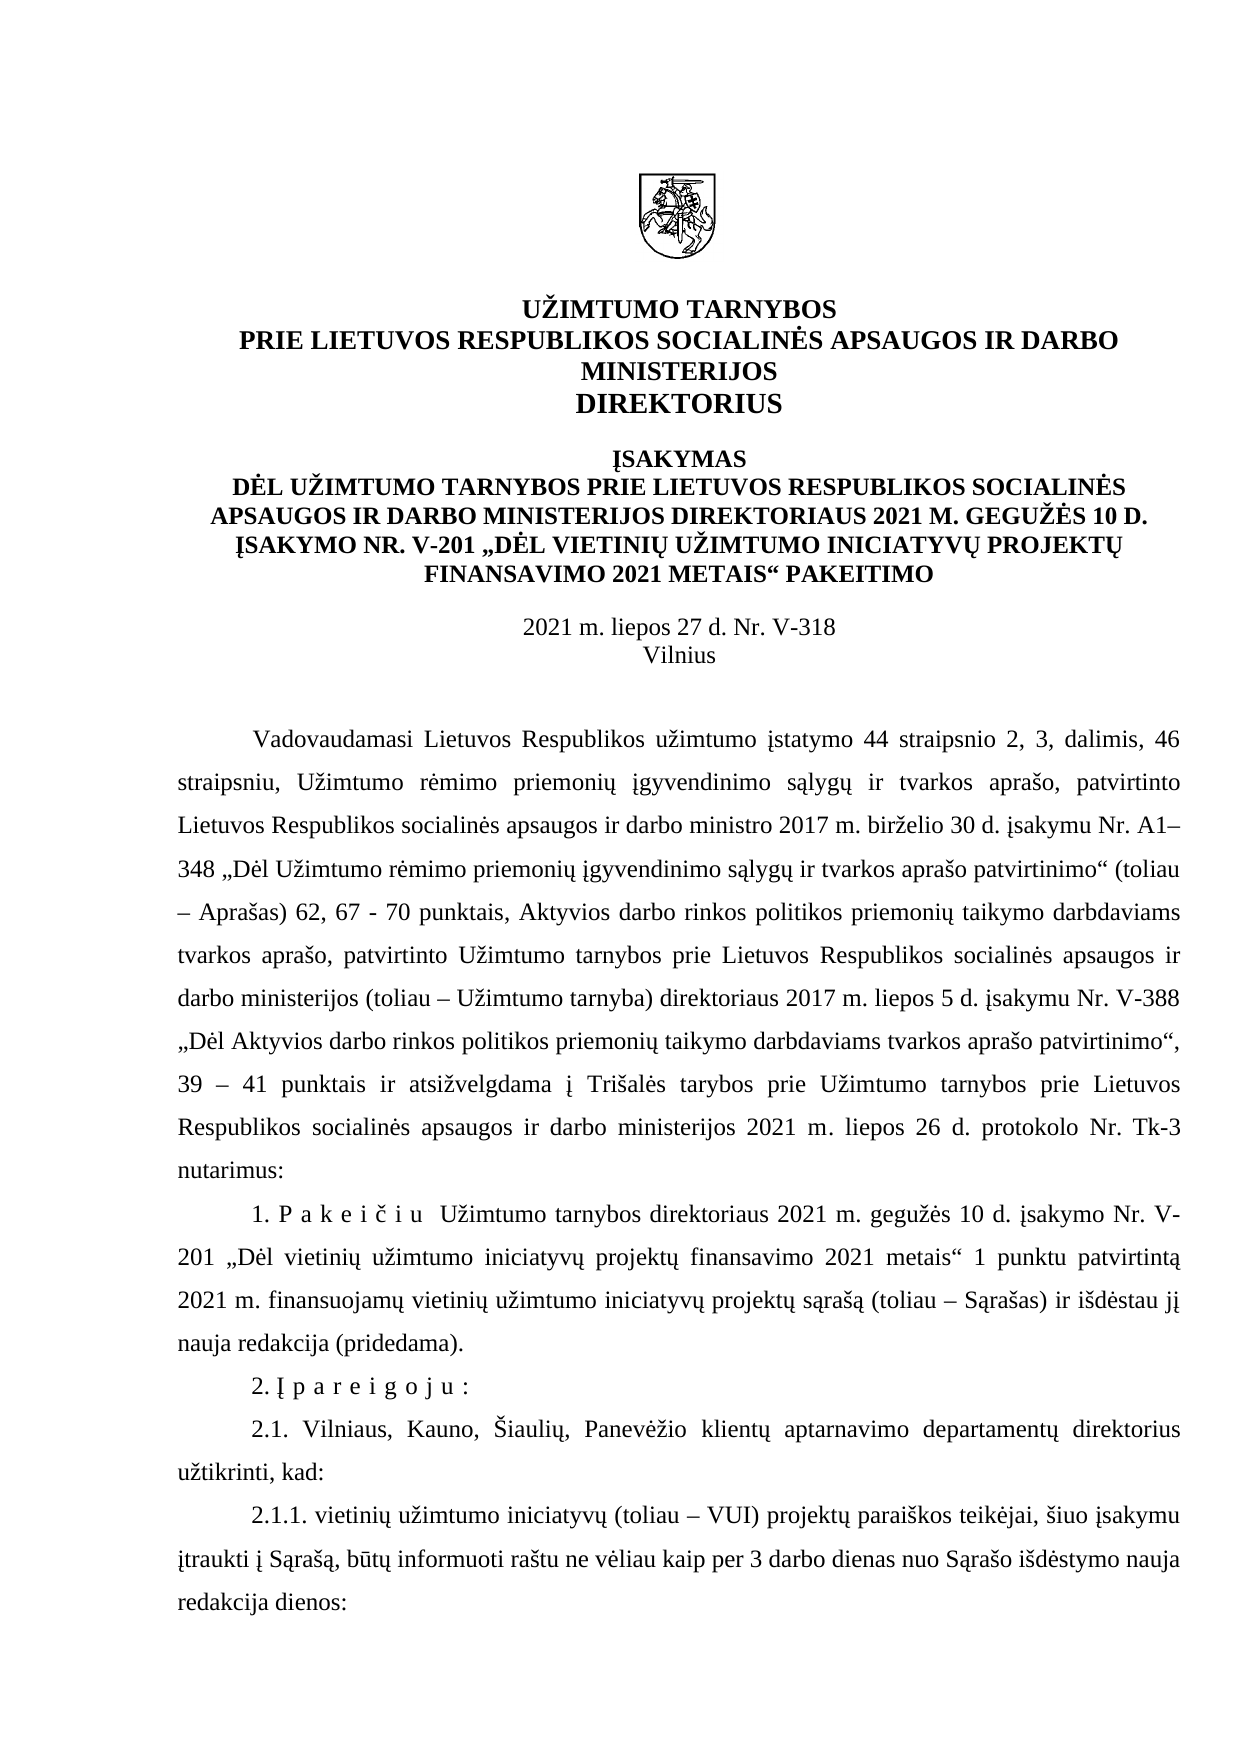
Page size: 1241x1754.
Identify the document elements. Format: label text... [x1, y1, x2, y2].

text 2.1.1. vietinių užimtumo iniciatyvų (toliau – VUI) projektų paraiškos teikėjai, šiuo įsakymu įtraukti į Sąrašą, būtų informuoti raštu ne vėliau kaip per 3 darbo dienas nuo Sąrašo išdėstymo nauja redakcija dienos: [177, 1501, 1181, 1616]
text 1. Pakeičiu Užimtumo tarnybos direktoriaus 2021 m. gegužės 10 d. įsakymo Nr. V-201 „Dėl vietinių užimtumo iniciatyvų projektų finansavimo 2021 metais“ 1 punktu patvirtintą 2021 m. finansuojamų vietinių užimtumo iniciatyvų projektų sąrašą (toliau – Sąrašas) ir išdėstau jį nauja redakcija (pridedama). [177, 1199, 1181, 1357]
text UŽIMTUMO TARNYBOS prie LIETUVOS rESPUBLIKOS socialinės apsaugos ir darbo ministerijos DIREKTORIUS [177, 293, 1181, 420]
text DĖL UŽIMTUMO TARNYBOS PRIE LIETUVOS RESPUBLIKOS SOCIALINĖS APSAUGOS IR DARBO MINISTERIJOS DIREKTORIAUS 2021 M. GEGUŽĖS 10 D. ĮSAKYMO NR. V-201 „DĖL VIETINIŲ UŽIMTUMO INICIATYVŲ PROJEKTŲ FINANSAVIMO 2021 METAIS“ PAKEITIMO [177, 472, 1181, 587]
text Vadovaudamasi Lietuvos Respublikos užimtumo įstatymo 44 straipsnio 2, 3, dalimis, 46 straipsniu, Užimtumo rėmimo priemonių įgyvendinimo sąlygų ir tvarkos aprašo, patvirtinto Lietuvos Respublikos socialinės apsaugos ir darbo ministro 2017 m. birželio 30 d. įsakymu Nr. A1–348 „Dėl Užimtumo rėmimo priemonių įgyvendinimo sąlygų ir tvarkos aprašo patvirtinimo“ (toliau – Aprašas) 62, 67 - 70 punktais, Aktyvios darbo rinkos politikos priemonių taikymo darbdaviams tvarkos aprašo, patvirtinto Užimtumo tarnybos prie Lietuvos Respublikos socialinės apsaugos ir darbo ministerijos (toliau – Užimtumo tarnyba) direktoriaus 2017 m. liepos 5 d. įsakymu Nr. V-388 „Dėl Aktyvios darbo rinkos politikos priemonių taikymo darbdaviams tvarkos aprašo patvirtinimo“, 39 – 41 punktais ir atsižvelgdama į Trišalės tarybos prie Užimtumo tarnybos prie Lietuvos Respublikos socialinės apsaugos ir darbo ministerijos 2021 m. liepos 26 d. protokolo Nr. Tk-3 nutarimus: [177, 724, 1181, 1184]
text 2. Įpareigoju: [177, 1371, 1181, 1400]
text Vilnius [177, 640, 1181, 669]
text ĮSAKYMAS [177, 444, 1181, 472]
text 2021 m. liepos 27 d. Nr. V-318 [177, 612, 1181, 640]
text 2.1. Vilniaus, Kauno, Šiaulių, Panevėžio klientų aptarnavimo departamentų direktorius užtikrinti, kad: [177, 1414, 1181, 1486]
